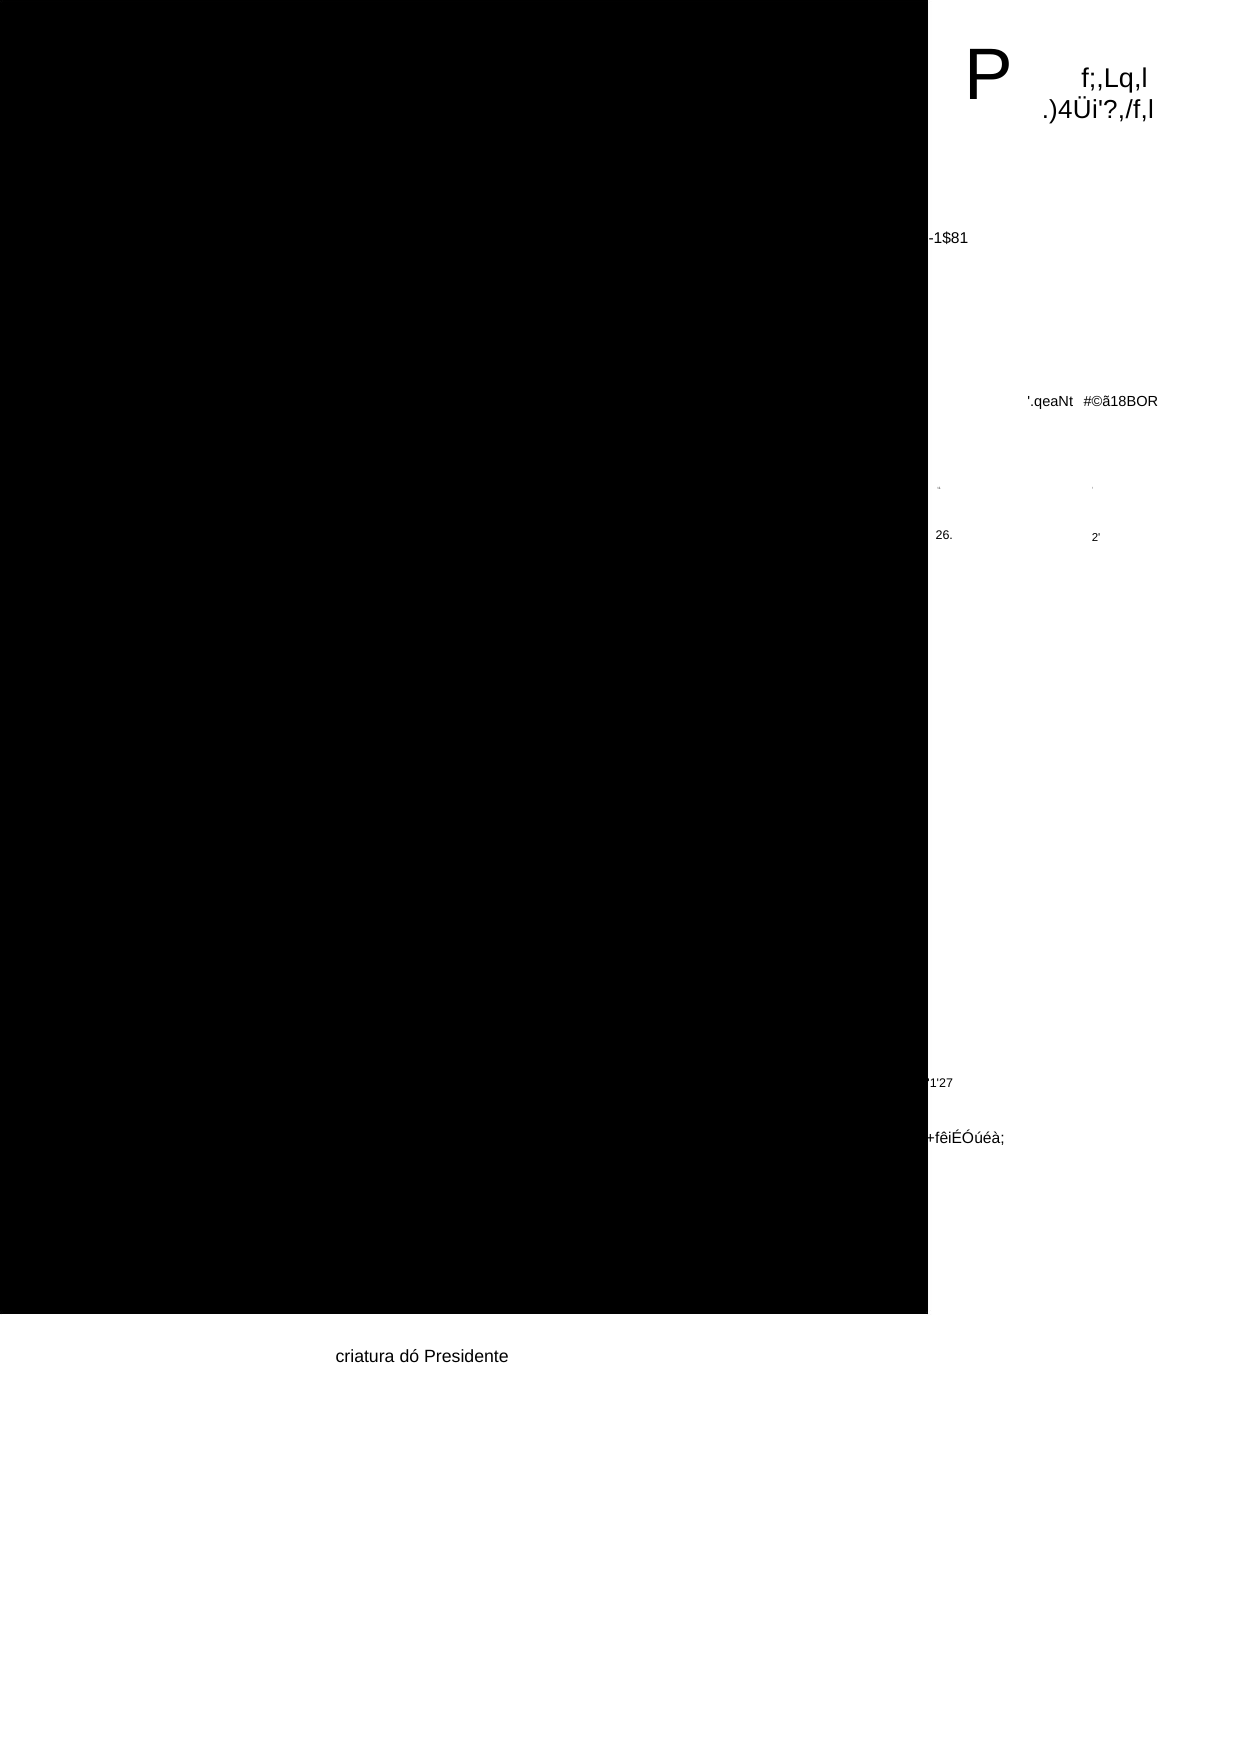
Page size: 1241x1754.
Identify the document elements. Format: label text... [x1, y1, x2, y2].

text Maternal [610, 599, 690, 616]
text P [964, 34, 1038, 115]
text SU.PER}OR [454, 687, 538, 700]
text : [83, 628, 114, 650]
text Vótãi?ú+fêiÉÓúéà; [873, 1129, 1028, 1147]
text 1'27 [929, 1076, 971, 1090]
text Entidade Paf ê ra: INST:TUTA)$C)C}ÂLPRC)}gTAR [110, 200, 519, 218]
text : [69, 628, 83, 650]
text criatura dó Presidente [335, 1346, 531, 1366]
text . [1042, 95, 1074, 124]
text 11 4386-1$81 [873, 229, 992, 247]
text TERREO [460, 529, 528, 542]
text SUPe.RI'OR. [454, 735, 538, 748]
text 2' [1092, 531, 1117, 544]
text SUPERIOR [454, 591, 538, 605]
text Materna! [610, 460, 690, 476]
text Êstágia i [612, 702, 686, 717]
text RUA NOBURO NONAKA. 54- JARDIM SANTA LID{Ã [262, 257, 671, 274]
text Endereça: [110, 257, 205, 274]
text A [787, 526, 819, 543]
text )4Üi'?,/f,l [1074, 95, 1179, 124]
text A [787, 474, 819, 491]
text Térreo- [464, 448, 528, 463]
picture [0, 0, 1241, 1754]
text Estégiai [612, 747, 686, 763]
text f;,Lq,l [1081, 63, 1179, 93]
text .qeaNt #©ã18BOR [1030, 393, 1180, 409]
text 2 [179, 537, 209, 553]
text Teiefóne= [719, 227, 812, 245]
text 3.3 [327, 462, 395, 475]
text Unidade::L [110, 219, 256, 247]
text Berçárioi [610, 539, 690, 555]
text Í [179, 459, 207, 476]
text 26. [935, 528, 972, 542]
text ÀÓE}3Mó&M' [294, 390, 395, 405]
text SUPERIOR [454, 637, 538, 651]
